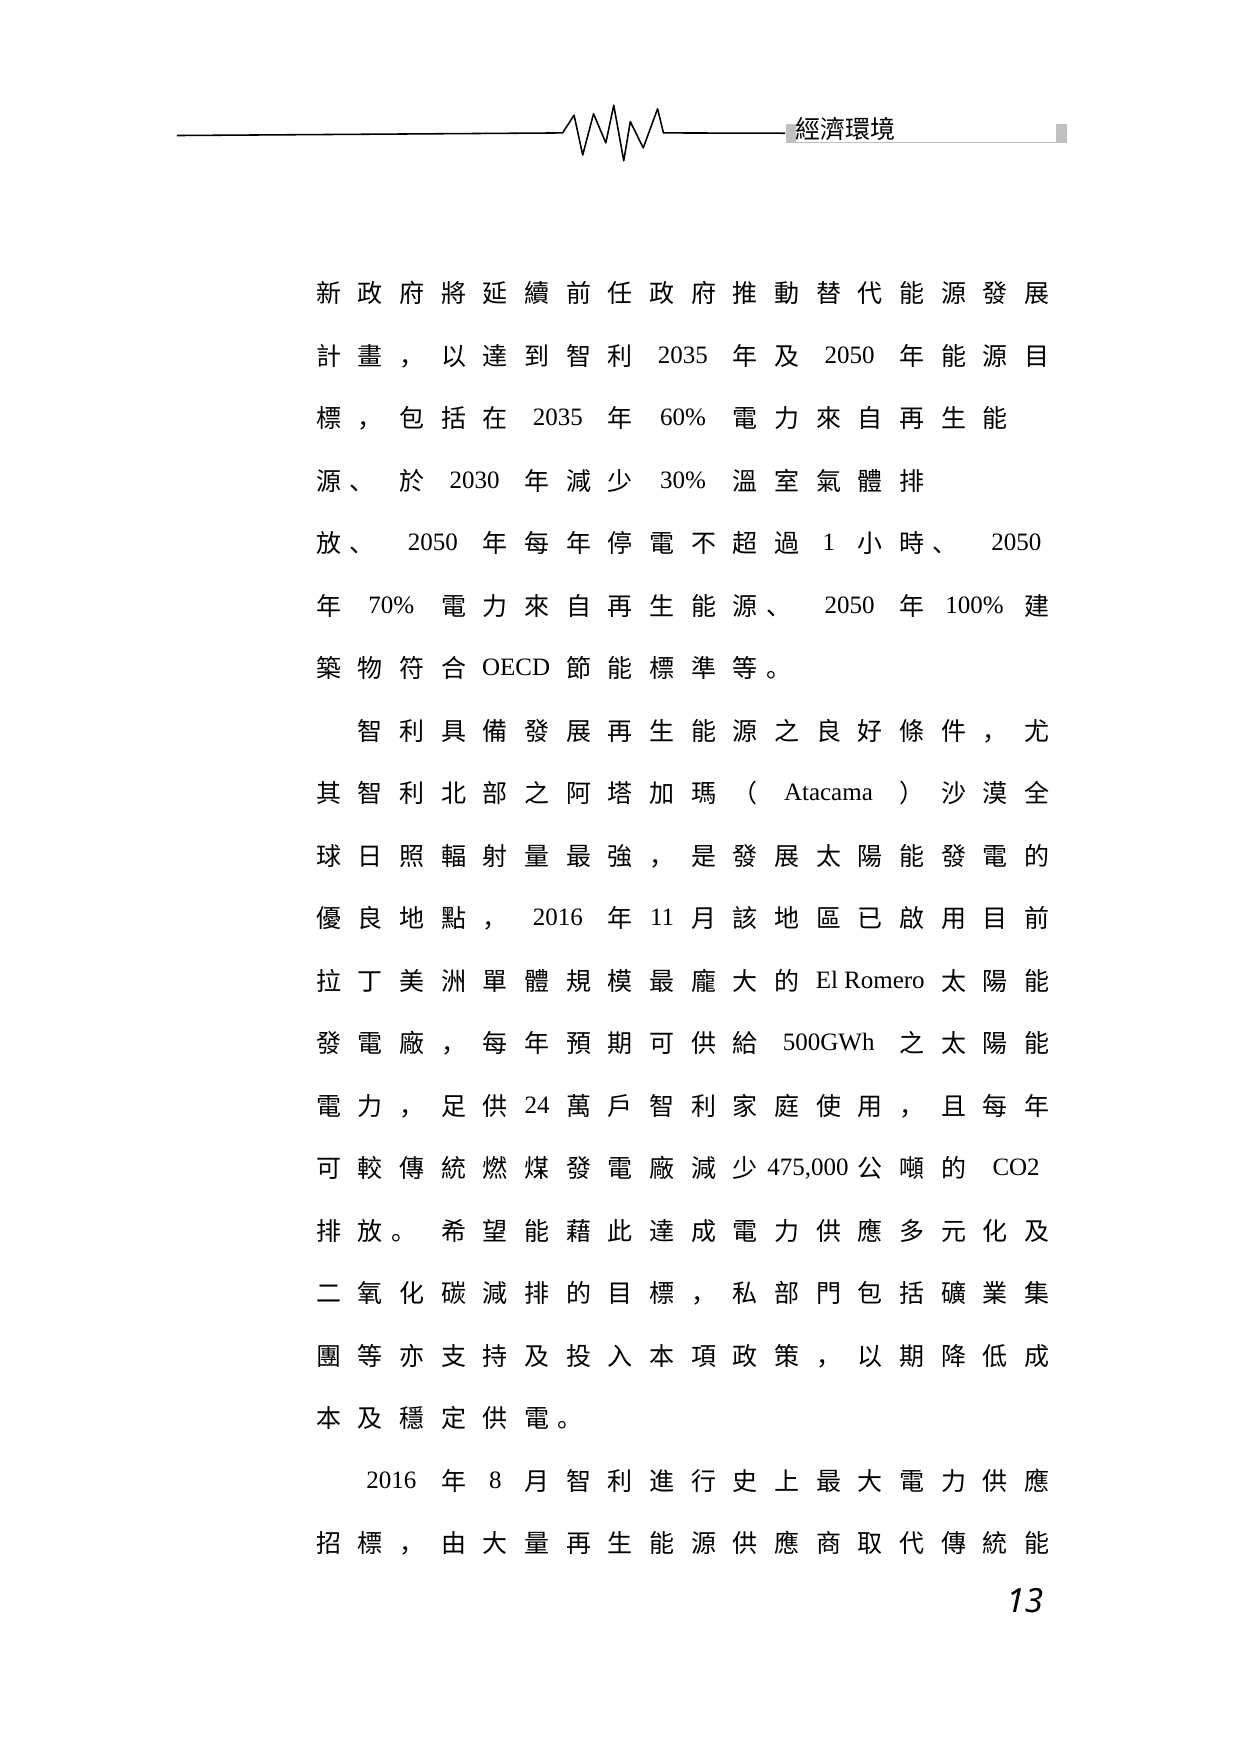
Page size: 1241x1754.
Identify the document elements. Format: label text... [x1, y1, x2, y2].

text 智利具備發展再生能源之良好條件，尤其智利北部之阿塔加瑪（Atacama）沙漠全球日照輻射量最強，是發展太陽能發電的優良地點，2016年11月該地區已啟用目前拉丁美洲單體規模最龐大的El Romero太陽能發電廠，每年預期可供給500GWh之太陽能電力，足供24萬戶智利家庭使用，且每年可較傳統燃煤發電廠減少475,000公噸的CO2排放。希望能藉此達成電力供應多元化及二氧化碳減排的目標，私部門包括礦業集團等亦支持及投入本項政策，以期降低成本及穩定供電。 [281, 688, 1058, 1438]
text 新政府將延續前任政府推動替代能源發展計畫，以達到智利2035年及2050年能源目標，包括在2035年60%電力來自再生能源、於2030年減少30%溫室氣體排放、2050年每年停電不超過1小時、2050年70%電力來自再生能源、2050年100%建築物符合OECD節能標準等。 [281, 250, 1058, 688]
text 2016年8月智利進行史上最大電力供應招標，由大量再生能源供應商取代傳統能 [281, 1438, 1058, 1563]
